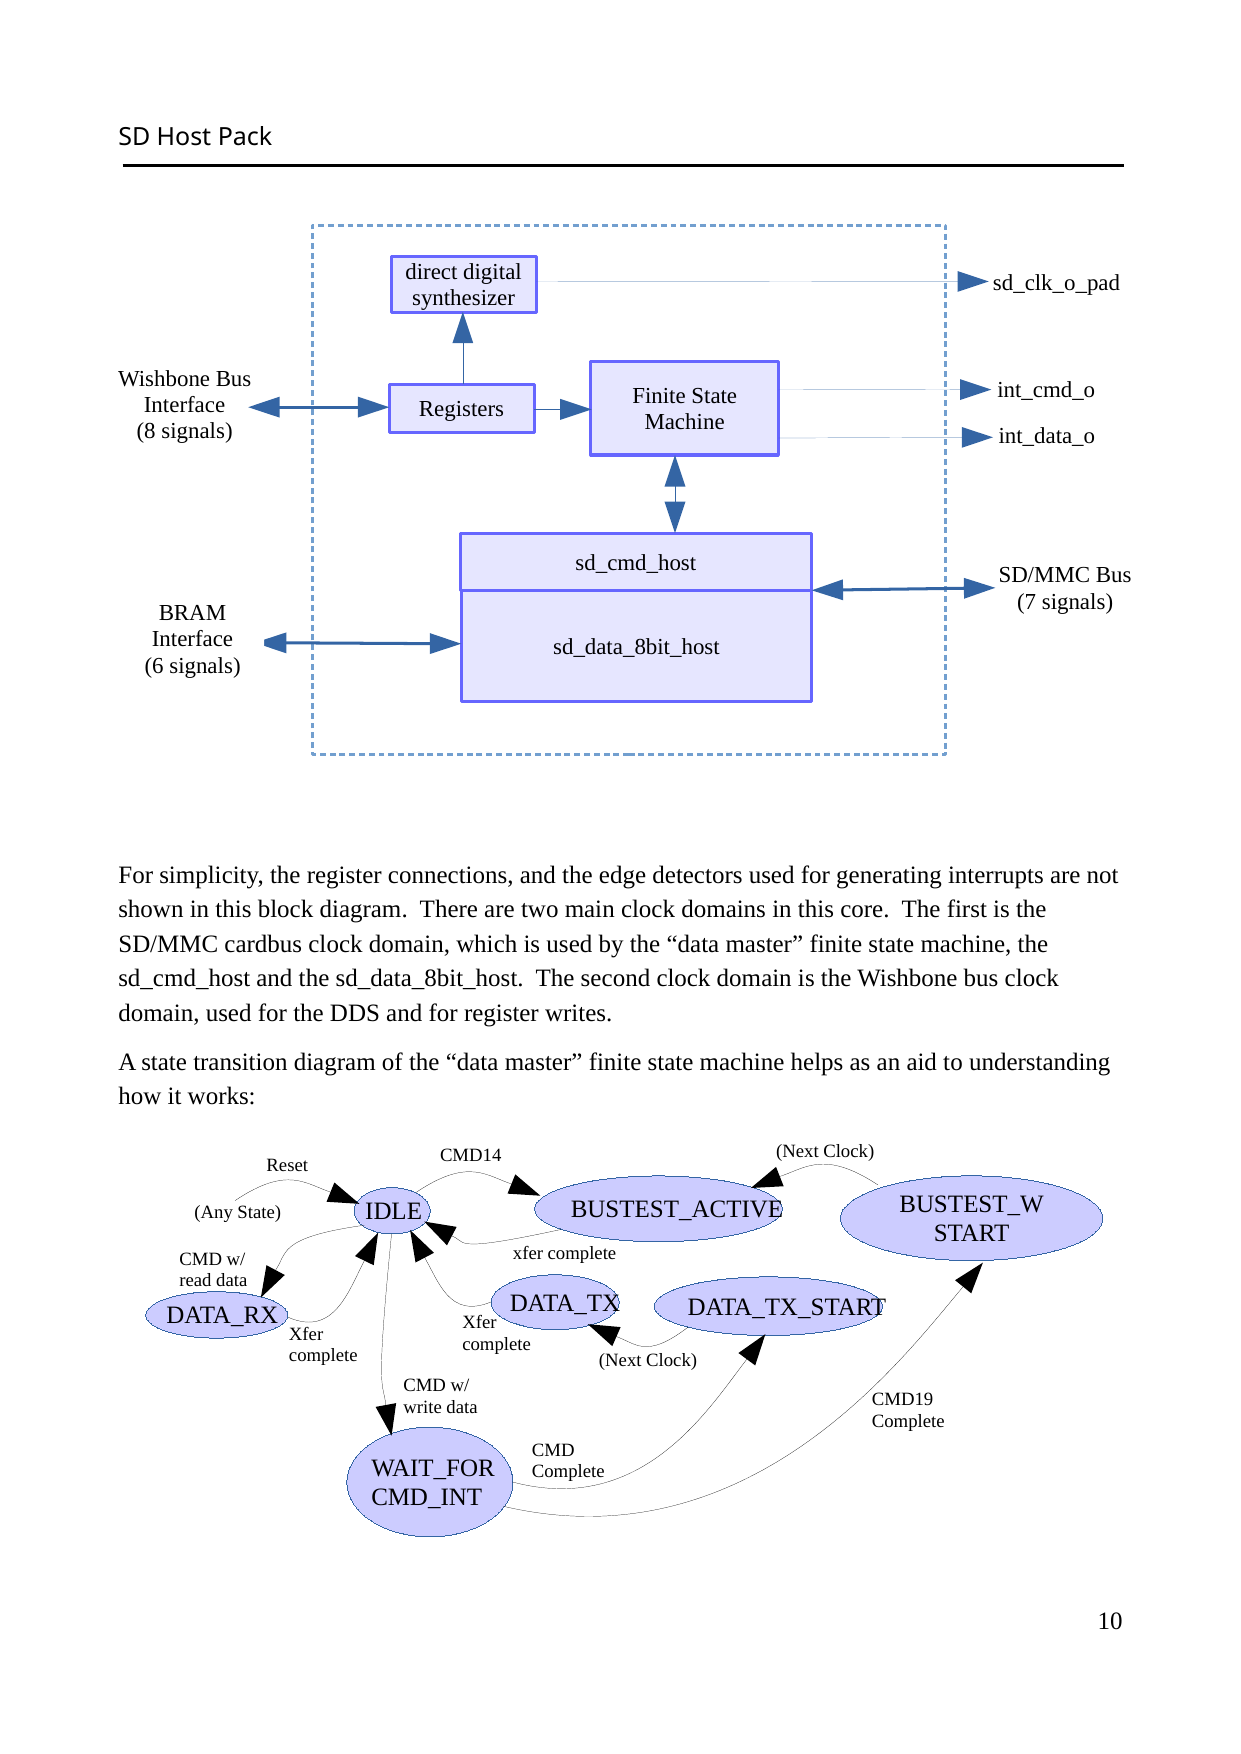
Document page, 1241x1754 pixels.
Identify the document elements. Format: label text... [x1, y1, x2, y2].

text For simplicity, the register connections, and the edge detectors used for generating interrupts are not shown in this block diagram. There are two main clock domains in this core. The first is the SD/MMC cardbus clock domain, which is used by the “data master” finite state machine, the sd_cmd_host and the sd_data_8bit_host. The second clock domain is the Wishbone bus clock domain, used for the DDS and for register writes. [118, 860, 1122, 1027]
text A state transition diagram of the “data master” finite state machine helps as an aid to understanding how it works: [118, 1047, 1122, 1110]
